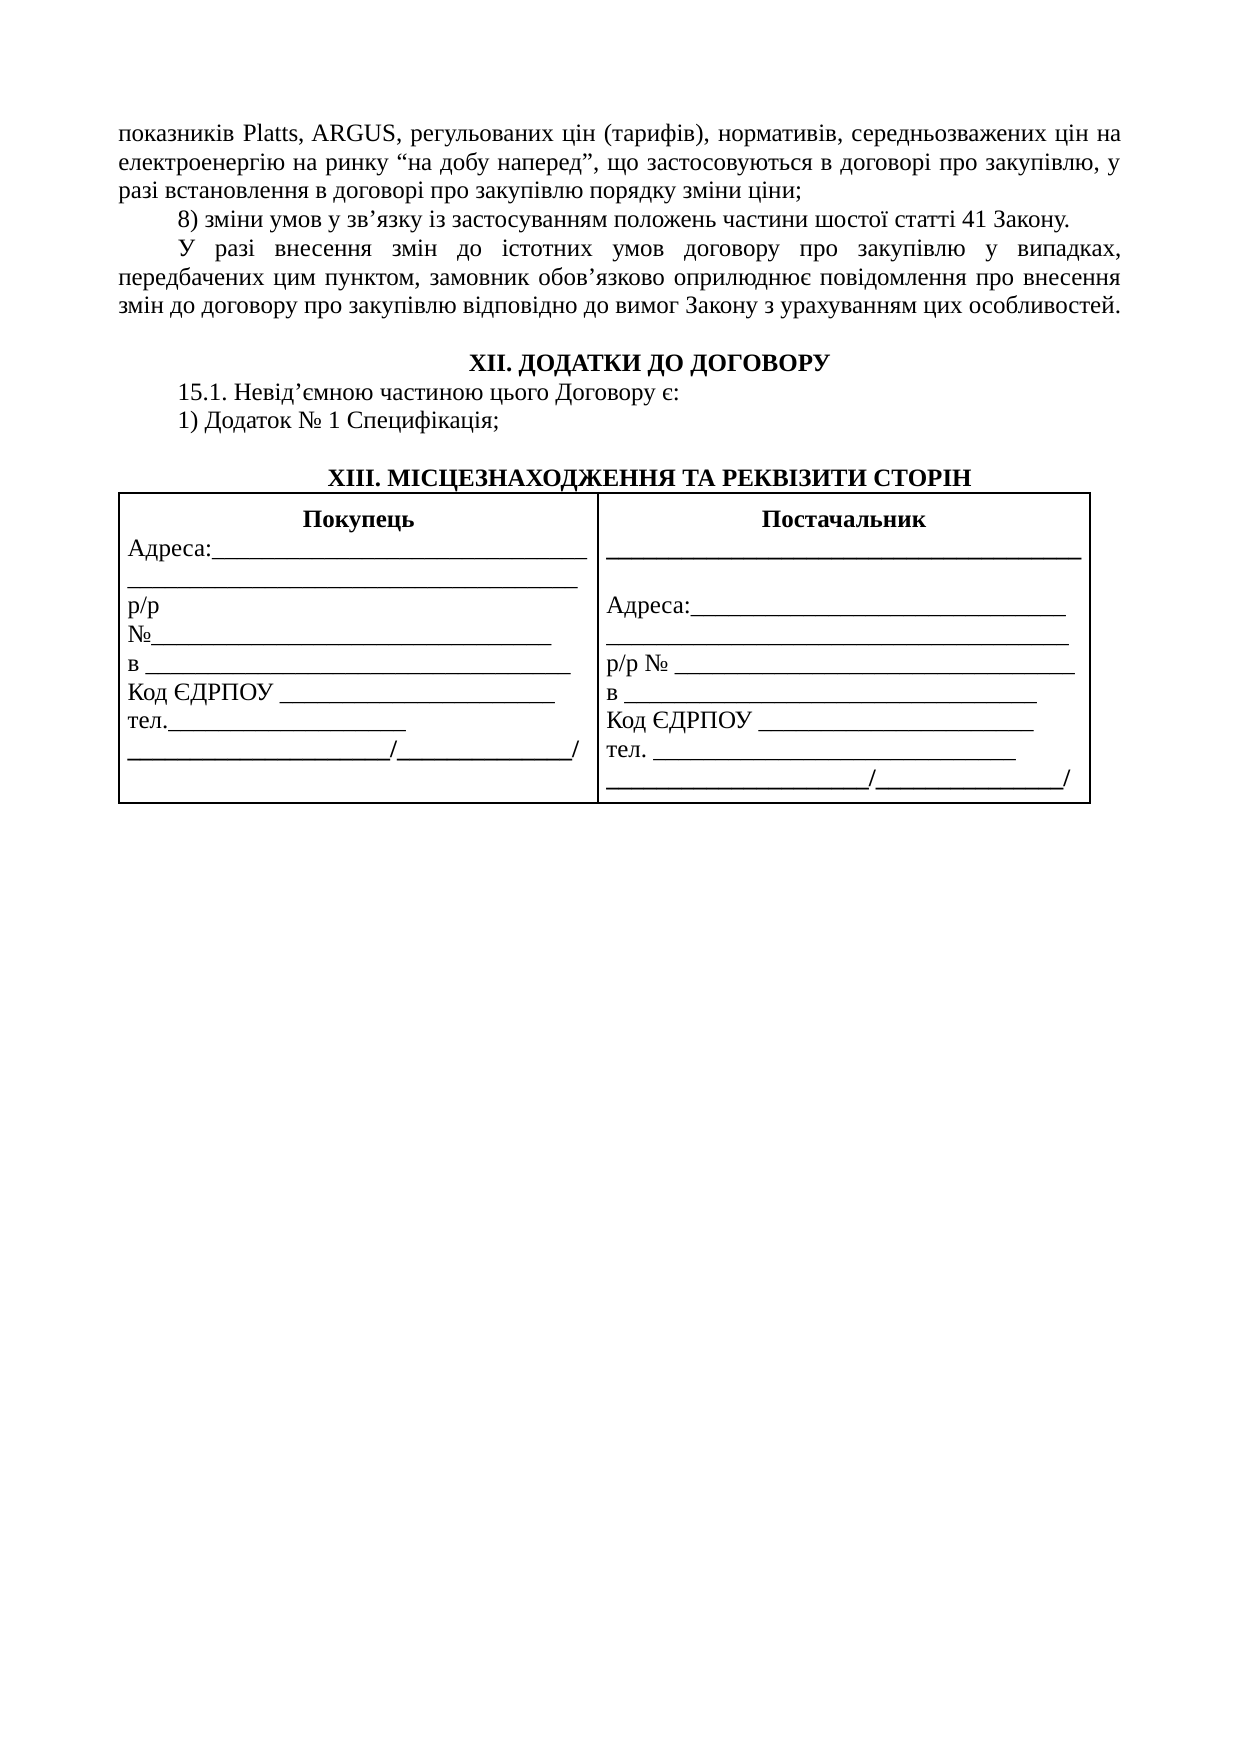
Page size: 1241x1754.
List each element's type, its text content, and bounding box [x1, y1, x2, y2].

table_header Постачальник ______________________________________ Адреса:______________________________ _____________________________________ р/р № ________________________________ в _________________________________ Код ЄДРПОУ ______________________ тел. _____________________________ _____________________/_______________/ [599, 494, 1089, 802]
text XIII. МІСЦЕЗНАХОДЖЕННЯ ТА РЕКВІЗИТИ СТОРІН [118, 463, 1122, 492]
text 15.1. Невід’ємною частиною цього Договору є: [118, 377, 1122, 406]
text 1) Додаток № 1 Специфікація; [118, 406, 1122, 434]
text У разі внесення змін до істотних умов договору про закупівлю у випадках, передбачених цим пунктом, замовник обов’язково оприлюднює повідомлення про внесення змін до договору про закупівлю відповідно до вимог Закону з урахуванням цих особливостей. [118, 233, 1122, 319]
table_header Покупець Адреса:______________________________ ____________________________________ р/р №________________________________ в __________________________________ Код ЄДРПОУ ______________________ тел.___________________ _____________________/______________/ [120, 494, 597, 802]
text показників Platts, ARGUS, регульованих цін (тарифів), нормативів, середньозважених цін на електроенергію на ринку “на добу наперед”, що застосовуються в договорі про закупівлю, у разі встановлення в договорі про закупівлю порядку зміни ціни; [118, 118, 1122, 204]
text ХІІ. ДОДАТКИ ДО ДОГОВОРУ [118, 348, 1122, 377]
text 8) зміни умов у зв’язку із застосуванням положень частини шостої статті 41 Закону. [118, 204, 1122, 233]
